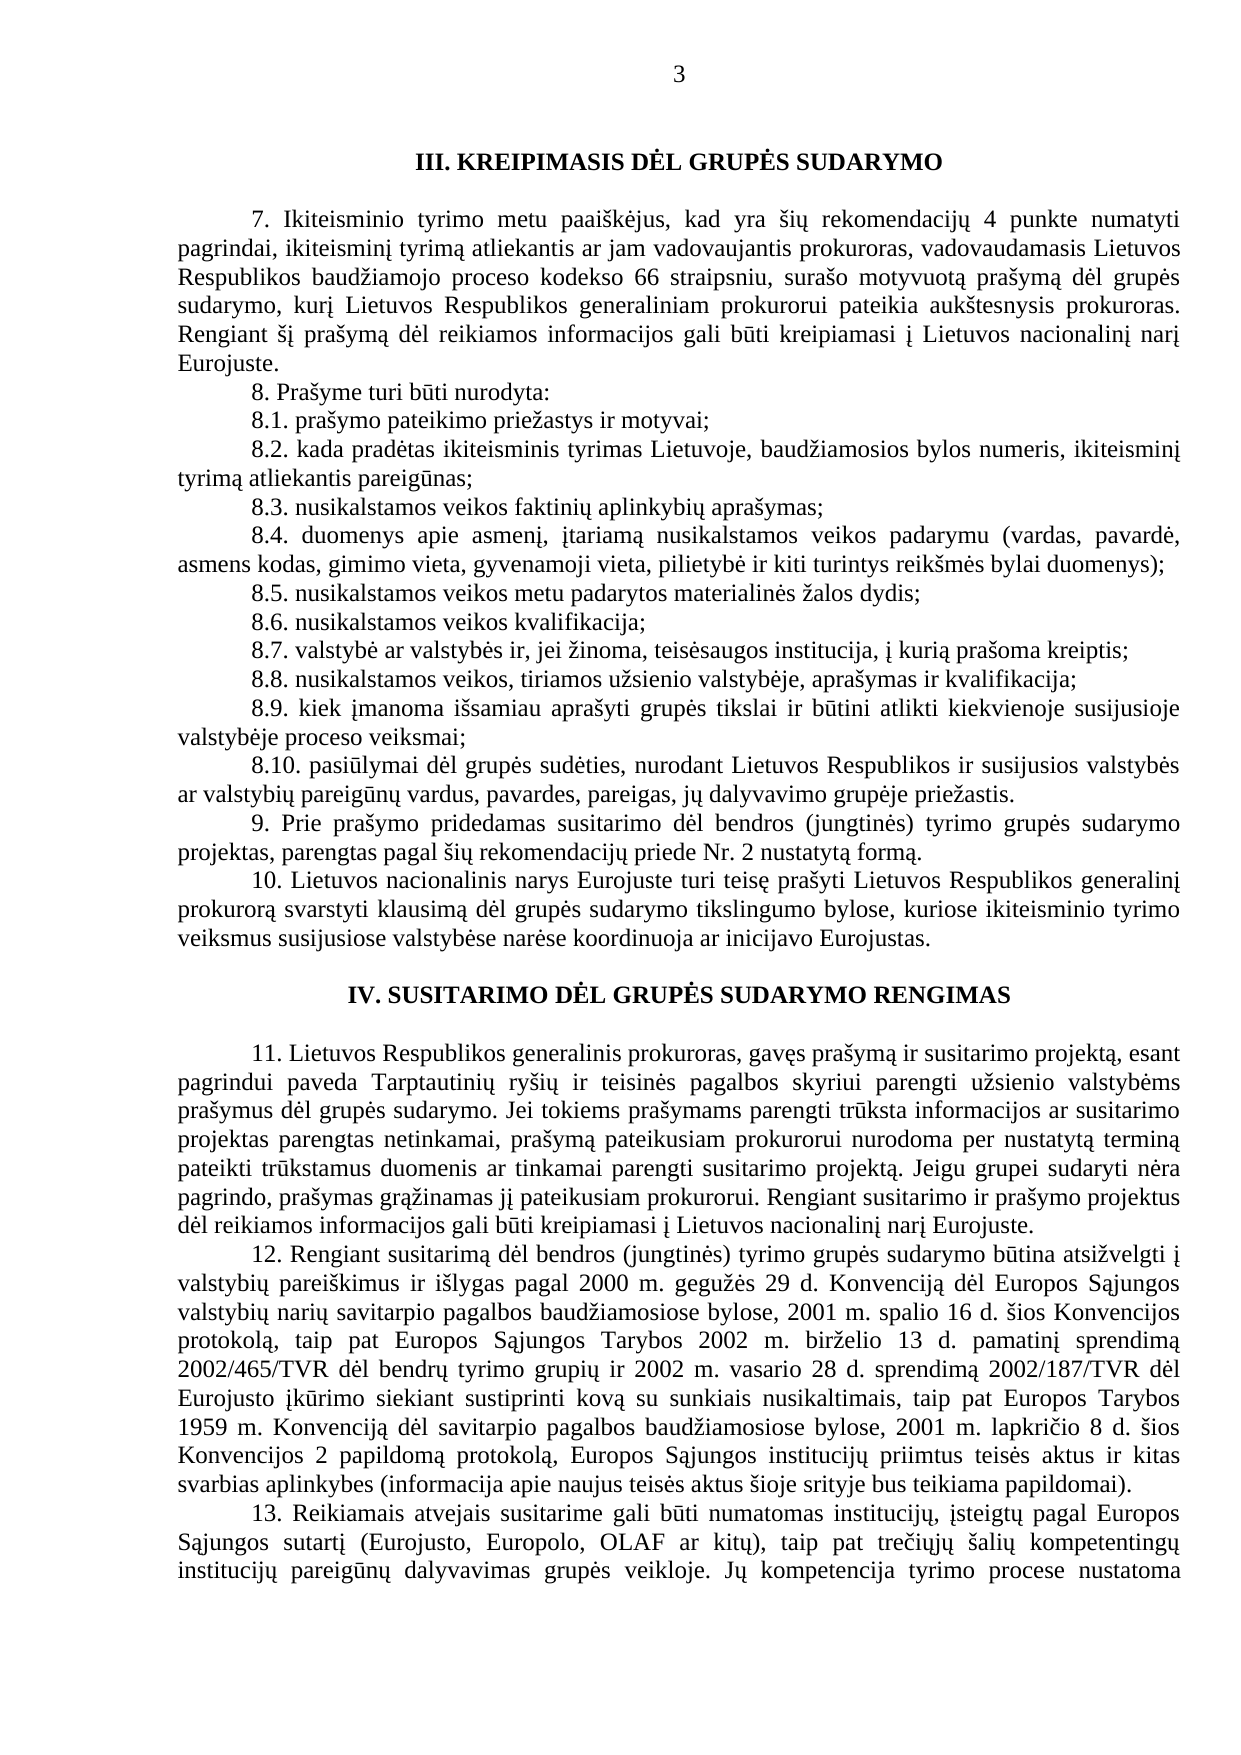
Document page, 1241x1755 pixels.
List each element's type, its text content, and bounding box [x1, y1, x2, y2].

text 8.10. pasiūlymai dėl grupės sudėties, nurodant Lietuvos Respublikos ir susijusios valstybės ar valstybių pareigūnų vardus, pavardes, pareigas, jų dalyvavimo grupėje priežastis. [177, 751, 1181, 808]
text 12. Rengiant susitarimą dėl bendros (jungtinės) tyrimo grupės sudarymo būtina atsižvelgti į valstybių pareiškimus ir išlygas pagal 2000 m. gegužės 29 d. Konvenciją dėl Europos Sąjungos valstybių narių savitarpio pagalbos baudžiamosiose bylose, 2001 m. spalio 16 d. šios Konvencijos protokolą, taip pat Europos Sąjungos Tarybos 2002 m. birželio 13 d. pamatinį sprendimą 2002/465/TVR dėl bendrų tyrimo grupių ir 2002 m. vasario 28 d. sprendimą 2002/187/TVR dėl Eurojusto įkūrimo siekiant sustiprinti kovą su sunkiais nusikaltimais, taip pat Europos Tarybos 1959 m. Konvenciją dėl savitarpio pagalbos baudžiamosiose bylose, 2001 m. lapkričio 8 d. šios Konvencijos 2 papildomą protokolą, Europos Sąjungos institucijų priimtus teisės aktus ir kitas svarbias aplinkybes (informacija apie naujus teisės aktus šioje srityje bus teikiama papildomai). [177, 1239, 1181, 1498]
text 8.7. valstybė ar valstybės ir, jei žinoma, teisėsaugos institucija, į kurią prašoma kreiptis; [177, 636, 1181, 664]
text 8. Prašyme turi būti nurodyta: [177, 377, 1181, 406]
text 8.2. kada pradėtas ikiteisminis tyrimas Lietuvoje, baudžiamosios bylos numeris, ikiteisminį tyrimą atliekantis pareigūnas; [177, 434, 1181, 492]
text 7. Ikiteisminio tyrimo metu paaiškėjus, kad yra šių rekomendacijų 4 punkte numatyti pagrindai, ikiteisminį tyrimą atliekantis ar jam vadovaujantis prokuroras, vadovaudamasis Lietuvos Respublikos baudžiamojo proceso kodekso 66 straipsniu, surašo motyvuotą prašymą dėl grupės sudarymo, kurį Lietuvos Respublikos generaliniam prokurorui pateikia aukštesnysis prokuroras. Rengiant šį prašymą dėl reikiamos informacijos gali būti kreipiamasi į Lietuvos nacionalinį narį Eurojuste. [177, 204, 1181, 377]
text 8.8. nusikalstamos veikos, tiriamos užsienio valstybėje, aprašymas ir kvalifikacija; [177, 664, 1181, 693]
text 8.4. duomenys apie asmenį, įtariamą nusikalstamos veikos padarymu (vardas, pavardė, asmens kodas, gimimo vieta, gyvenamoji vieta, pilietybė ir kiti turintys reikšmės bylai duomenys); [177, 521, 1181, 578]
text 10. Lietuvos nacionalinis narys Eurojuste turi teisę prašyti Lietuvos Respublikos generalinį prokurorą svarstyti klausimą dėl grupės sudarymo tikslingumo bylose, kuriose ikiteisminio tyrimo veiksmus susijusiose valstybėse narėse koordinuoja ar inicijavo Eurojustas. [177, 866, 1181, 952]
text 8.9. kiek įmanoma išsamiau aprašyti grupės tikslai ir būtini atlikti kiekvienoje susijusioje valstybėje proceso veiksmai; [177, 693, 1181, 751]
text IV. susitarimo dėl grupės sudarymo rengimas [177, 981, 1181, 1009]
text 8.6. nusikalstamos veikos kvalifikacija; [177, 607, 1181, 636]
text 8.1. prašymo pateikimo priežastys ir motyvai; [177, 406, 1181, 434]
text 13. Reikiamais atvejais susitarime gali būti numatomas institucijų, įsteigtų pagal Europos Sąjungos sutartį (Eurojusto, Europolo, OLAF ar kitų), taip pat trečiųjų šalių kompetentingų institucijų pareigūnų dalyvavimas grupės veikloje. Jų kompetencija tyrimo procese nustatoma [177, 1498, 1181, 1584]
text III. kreipimasis dėl Grupės sudarymo [177, 147, 1181, 176]
text 8.5. nusikalstamos veikos metu padarytos materialinės žalos dydis; [177, 578, 1181, 607]
text 8.3. nusikalstamos veikos faktinių aplinkybių aprašymas; [177, 492, 1181, 521]
text 11. Lietuvos Respublikos generalinis prokuroras, gavęs prašymą ir susitarimo projektą, esant pagrindui paveda Tarptautinių ryšių ir teisinės pagalbos skyriui parengti užsienio valstybėms prašymus dėl grupės sudarymo. Jei tokiems prašymams parengti trūksta informacijos ar susitarimo projektas parengtas netinkamai, prašymą pateikusiam prokurorui nurodoma per nustatytą terminą pateikti trūkstamus duomenis ar tinkamai parengti susitarimo projektą. Jeigu grupei sudaryti nėra pagrindo, prašymas grąžinamas jį pateikusiam prokurorui. Rengiant susitarimo ir prašymo projektus dėl reikiamos informacijos gali būti kreipiamasi į Lietuvos nacionalinį narį Eurojuste. [177, 1038, 1181, 1239]
text 9. Prie prašymo pridedamas susitarimo dėl bendros (jungtinės) tyrimo grupės sudarymo projektas, parengtas pagal šių rekomendacijų priede Nr. 2 nustatytą formą. [177, 808, 1181, 866]
